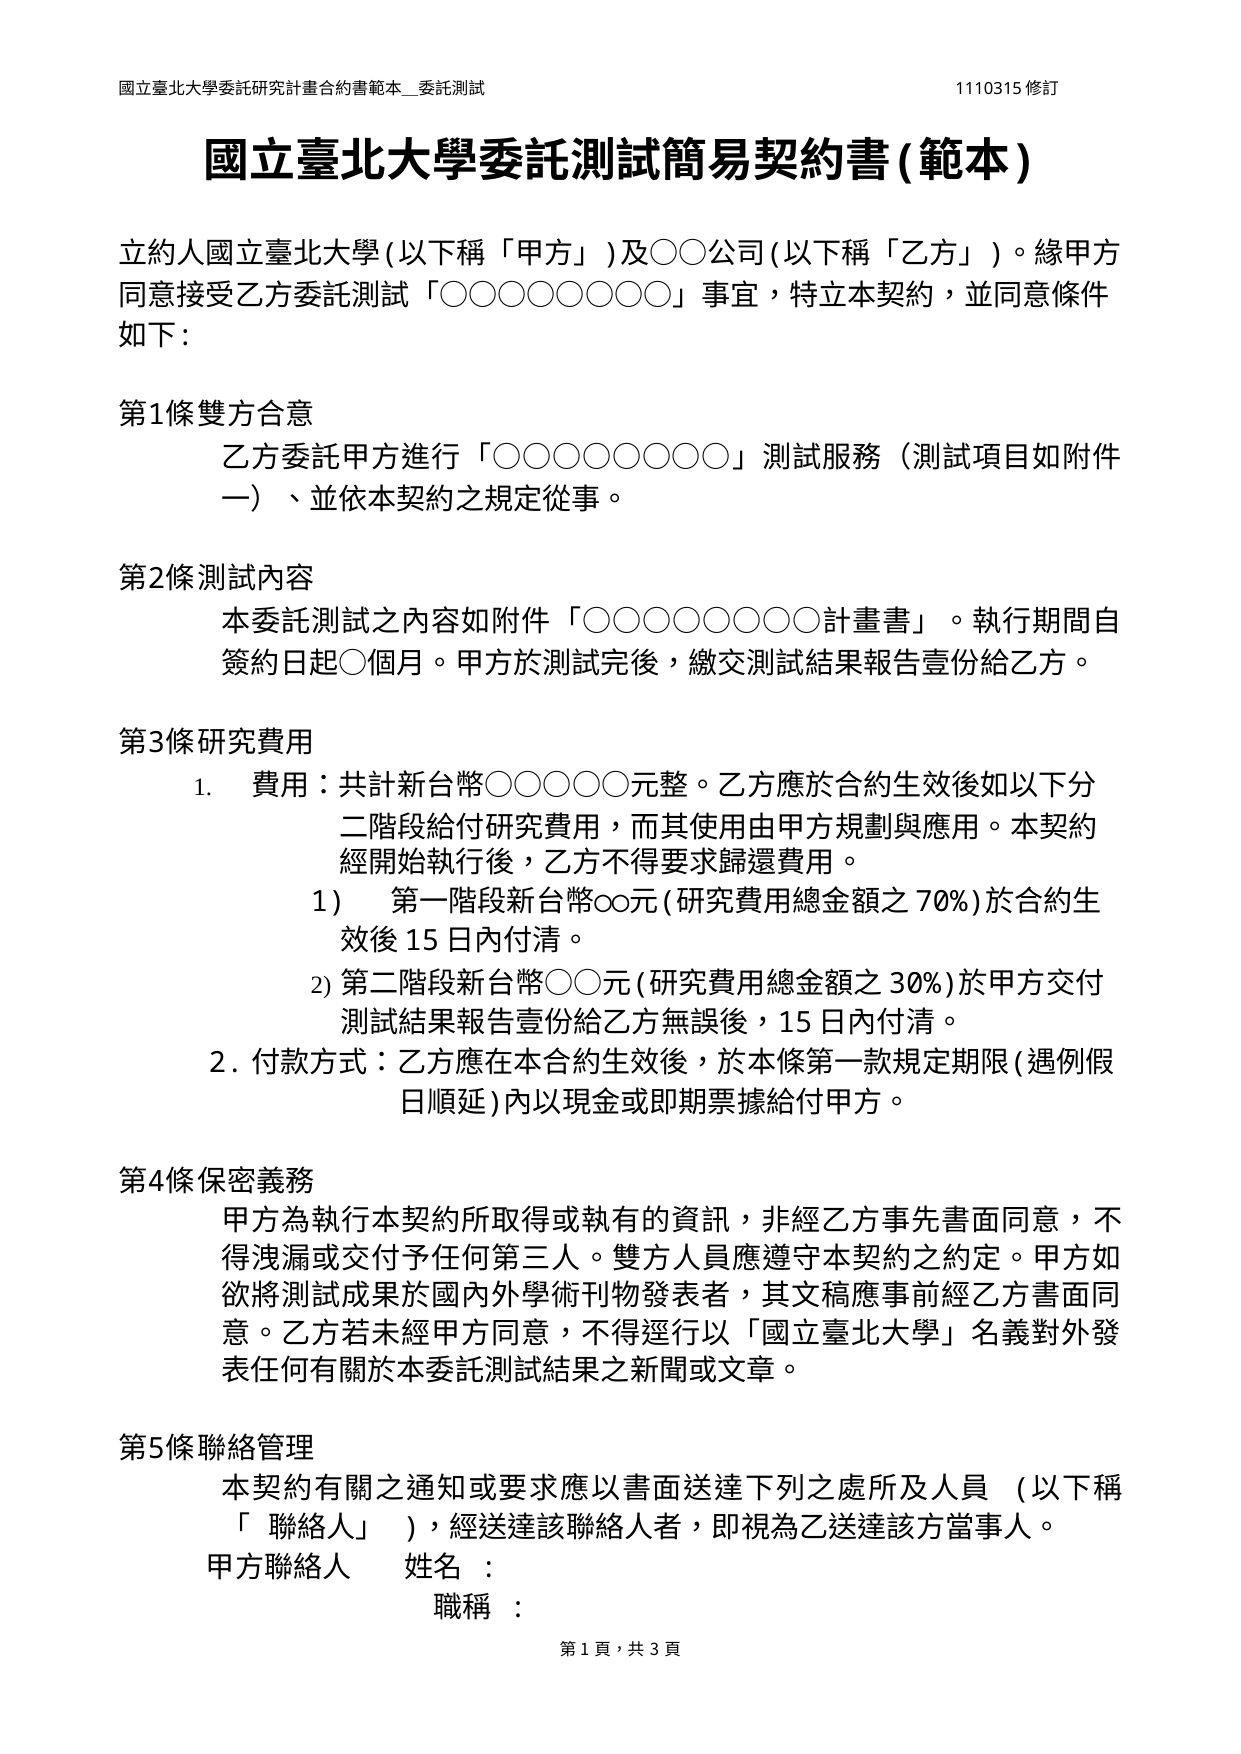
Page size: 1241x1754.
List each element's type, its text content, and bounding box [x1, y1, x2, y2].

list 測試內容 [118, 558, 1122, 597]
list 付款方式：乙方應在本合約生效後，於本條第一款規定期限(遇例假日順延)內以現金或即期票據給付甲方。 [208, 1041, 1122, 1121]
text 甲方聯絡人 姓名 : [206, 1546, 1122, 1586]
text 乙方委託甲方進行「○○○○○○○○」測試服務（測試項目如附件一）、並依本契約之規定從事。 [221, 433, 1122, 518]
text 本契約有關之通知或要求應以書面送達下列之處所及人員 (以下稱「 聯絡人」 )，經送達該聯絡人者，即視為乙送達該方當事人。 [221, 1467, 1122, 1546]
list 聯絡管理 [118, 1427, 1122, 1467]
list 保密義務 [118, 1160, 1122, 1200]
text 甲方為執行本契約所取得或執有的資訊，非經乙方事先書面同意，不得洩漏或交付予任何第三人。雙方人員應遵守本契約之約定。甲方如欲將測試成果於國內外學術刊物發表者，其文稿應事前經乙方書面同意。乙方若未經甲方同意，不得逕行以「國立臺北大學」名義對外發表任何有關於本委託測試結果之新聞或文章。 [221, 1200, 1122, 1387]
list 第二階段新台幣○○元(研究費用總金額之30%)於甲方交付測試結果報告壹份給乙方無誤後，15日內付清。 [310, 959, 1122, 1041]
list 研究費用 [118, 722, 1122, 761]
list 雙方合意 [118, 394, 1122, 433]
text 本委託測試之內容如附件「○○○○○○○○計畫書」。執行期間自簽約日起○個月。甲方於測試完後，繳交測試結果報告壹份給乙方。 [221, 597, 1122, 682]
list 費用：共計新台幣○○○○○元整。乙方應於合約生效後如以下分二階段給付研究費用，而其使用由甲方規劃與應用。本契約經開始執行後，乙方不得要求歸還費用。 [193, 761, 1122, 880]
text 職稱 : [206, 1586, 1122, 1626]
list 第一階段新台幣○○元(研究費用總金額之70%)於合約生效後15日內付清。 [310, 880, 1122, 959]
text 立約人國立臺北大學(以下稱「甲方」)及○○公司(以下稱「乙方」)。緣甲方同意接受乙方委託測試「○○○○○○○○」事宜，特立本契約，並同意條件如下: [118, 229, 1122, 354]
text 國立臺北大學委託測試簡易契約書(範本) [118, 123, 1122, 190]
